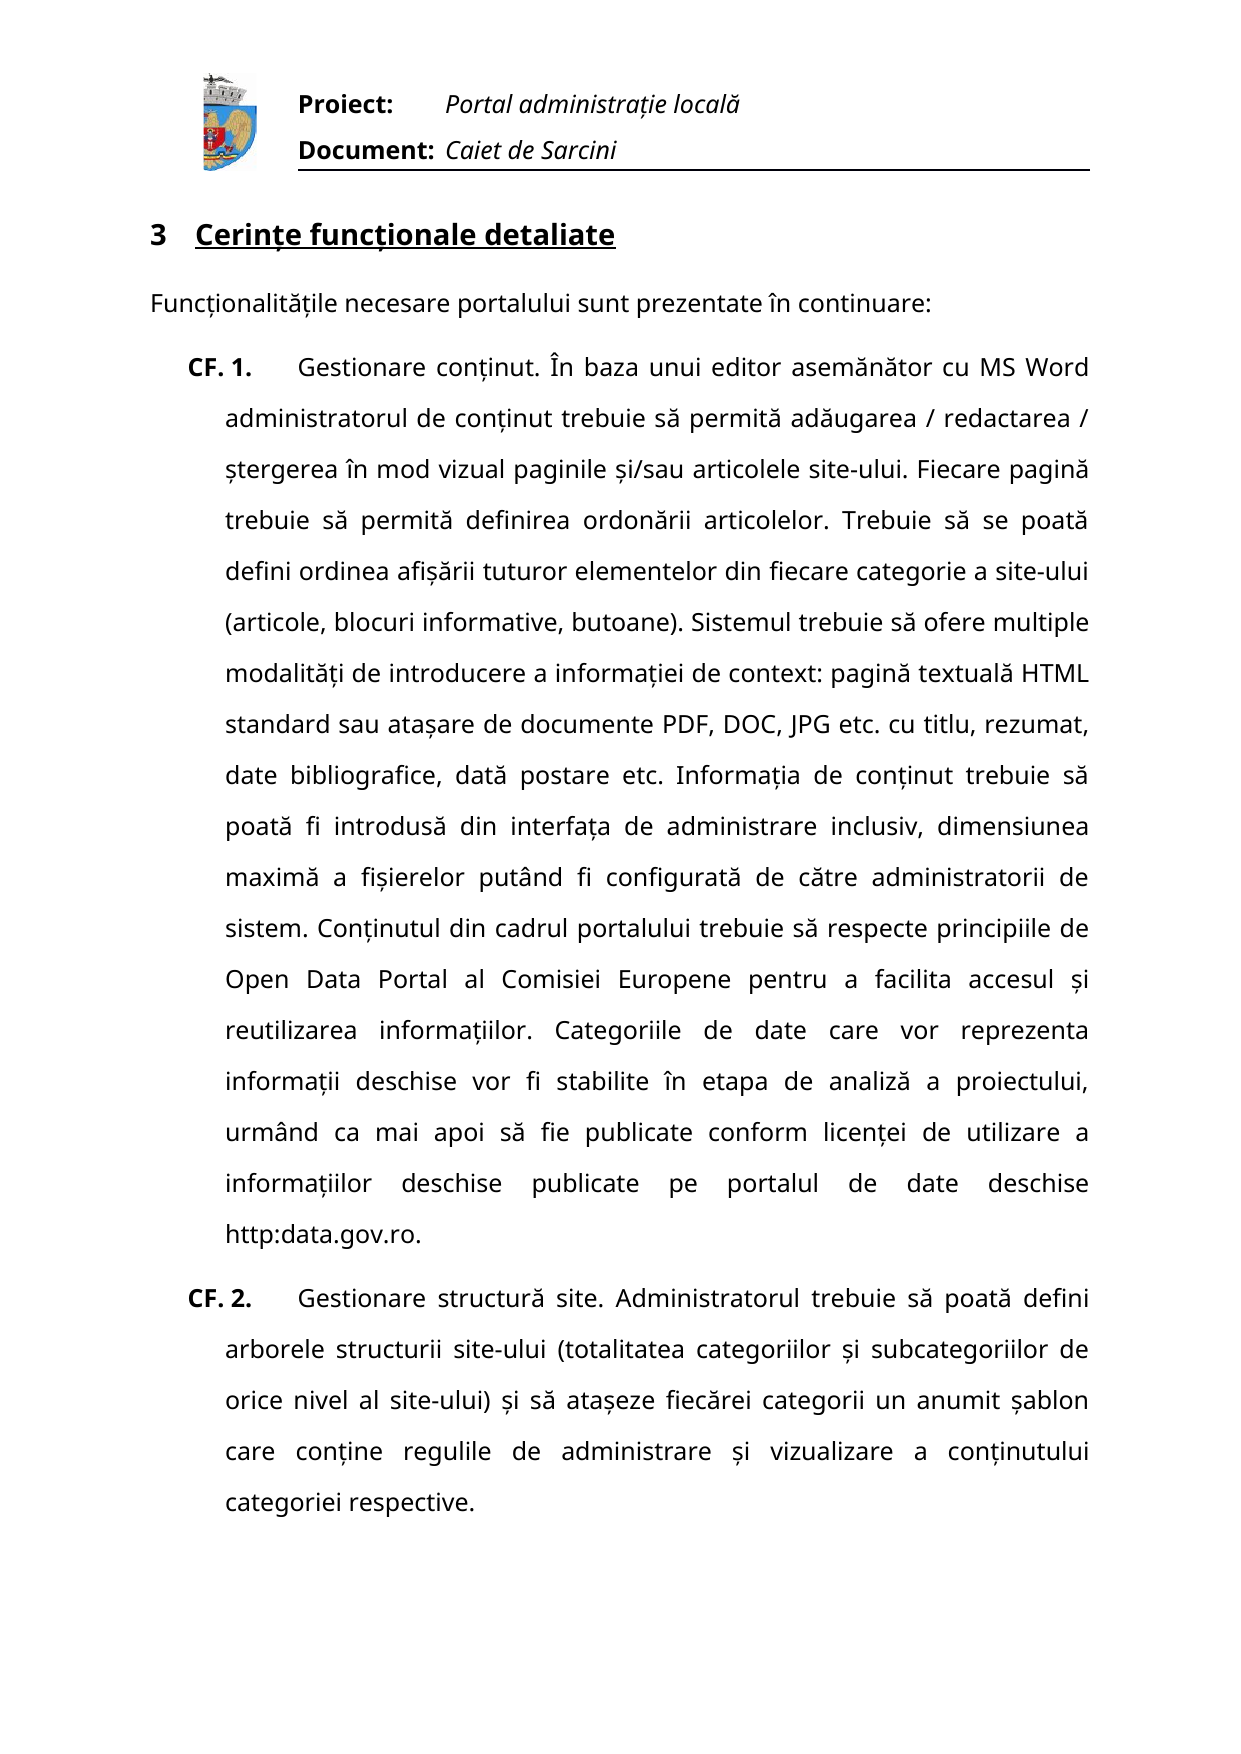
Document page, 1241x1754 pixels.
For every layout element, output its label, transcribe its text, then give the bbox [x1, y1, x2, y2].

list Gestionare structură site. Administratorul trebuie să poată defini arborele structurii site-ului (totalitatea categoriilor și subcategoriilor de orice nivel al site-ului) și să atașeze fiecărei categorii un anumit șablon care conține regulile de administrare și vizualizare a conținutului categoriei respective. [187, 1281, 1090, 1519]
subtitle Cerințe funcționale detaliate [150, 214, 1090, 253]
text Funcționalitățile necesare portalului sunt prezentate în continuare: [150, 286, 1090, 320]
list Gestionare conținut. În baza unui editor asemănător cu MS Word administratorul de conținut trebuie să permită adăugarea / redactarea / ștergerea în mod vizual paginile și/sau articolele site-ului. Fiecare pagină trebuie să permită definirea ordonării articolelor. Trebuie să se poată defini ordinea afișării tuturor elementelor din fiecare categorie a site-ului (articole, blocuri informative, butoane). Sistemul trebuie să ofere multiple modalități de introducere a informației de context: pagină textuală HTML standard sau atașare de documente PDF, DOC, JPG etc. cu titlu, rezumat, date bibliografice, dată postare etc. Informația de conținut trebuie să poată fi introdusă din interfața de administrare inclusiv, dimensiunea maximă a fișierelor putând fi configurată de către administratorii de sistem. Conținutul din cadrul portalului trebuie să respecte principiile de Open Data Portal al Comisiei Europene pentru a facilita accesul și reutilizarea informațiilor. Categoriile de date care vor reprezenta informații deschise vor fi stabilite în etapa de analiză a proiectului, urmând ca mai apoi să fie publicate conform licenței de utilizare a informațiilor deschise publicate pe portalul de date deschise http:data.gov.ro. [187, 349, 1090, 1251]
